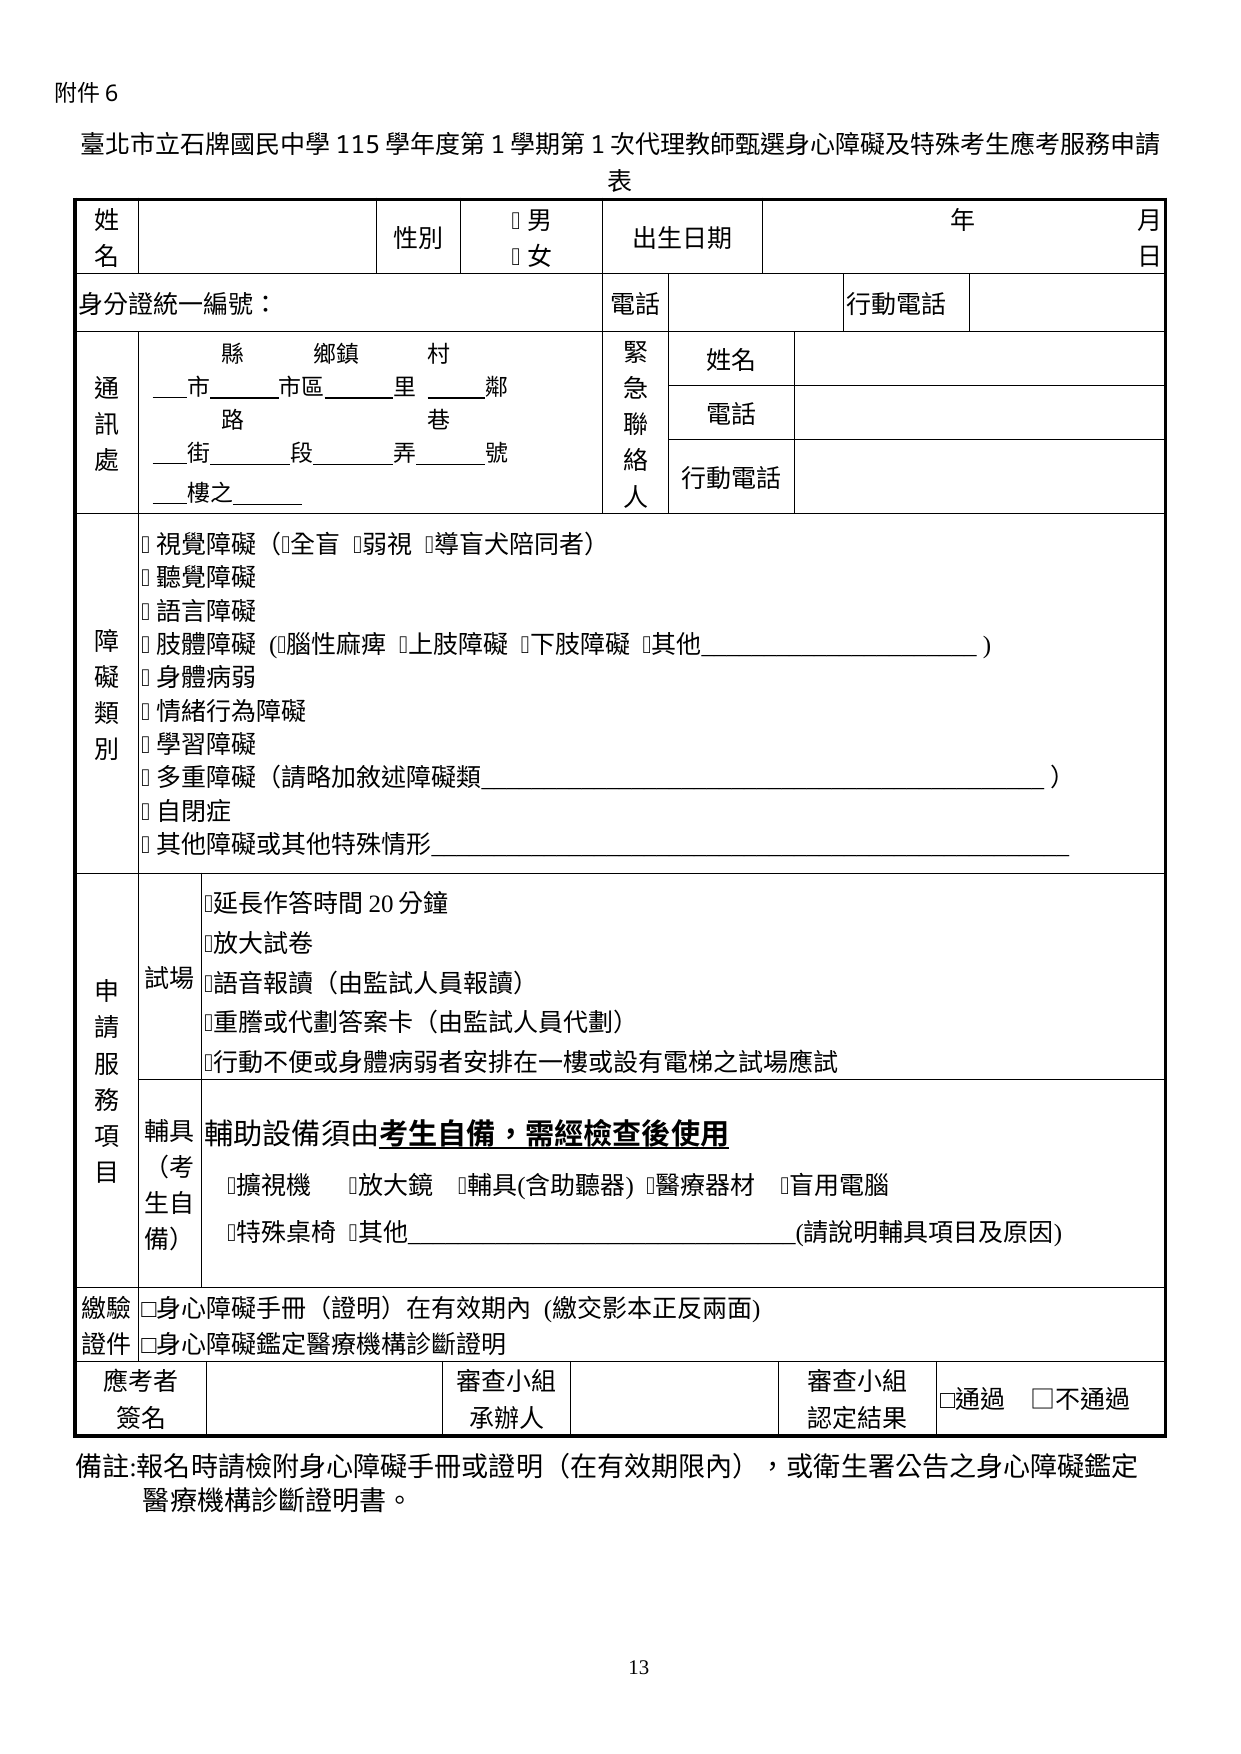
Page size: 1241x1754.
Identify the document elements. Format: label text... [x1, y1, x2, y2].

table_cell [795, 332, 1164, 385]
table_cell 申 請 服 務 項 目 [77, 874, 138, 1287]
table_cell □身心障礙手冊（證明）在有效期內 (繳交影本正反兩面) □身心障礙鑑定醫療機構診斷證明 [139, 1288, 1164, 1361]
table_cell [207, 1362, 442, 1434]
table_cell 通 訊 處 [77, 332, 138, 513]
table_cell [669, 274, 843, 331]
table_header 出生日期 [603, 201, 762, 273]
table_cell 審查小組 認定結果 [779, 1362, 936, 1434]
table_header 姓 名 [77, 201, 138, 273]
table_cell [970, 274, 1164, 331]
table_cell 障 礙 類 別 [77, 514, 138, 873]
text 臺北市立石牌國民中學115學年度第1學期第1次代理教師甄選身心障礙及特殊考生應考服務申請表 [75, 125, 1165, 197]
table_cell  視覺障礙（全盲 弱視 導盲犬陪同者）  聽覺障礙  語言障礙  肢體障礙 (腦性麻痺 上肢障礙 下肢障礙 其他______________________ )  身體病弱  情緒行為障礙  學習障礙  多重障礙（請略加敘述障礙類_____________________________________________ ）  自閉症  其他障礙或其他特殊情形___________________________________________________ [139, 514, 1164, 873]
table_cell [571, 1362, 778, 1434]
table_cell 延長作答時間20分鐘 放大試卷 語音報讀（由監試人員報讀） 重謄或代劃答案卡（由監試人員代劃） 行動不便或身體病弱者安排在一樓或設有電梯之試場應試 [202, 874, 1164, 1079]
table_cell 試場 [139, 874, 201, 1079]
table_cell 姓名 [669, 332, 794, 385]
table_cell 緊急聯絡人 [603, 332, 668, 513]
text 附件6 [54, 75, 1186, 108]
table_cell 身分證統一編號： [77, 274, 602, 331]
table_cell 縣 鄉鎮 村 市 市區 里 鄰 路 巷 街 段 弄 號 樓之 [139, 332, 602, 513]
table_header [139, 201, 376, 273]
table_cell 行動電話 [669, 440, 794, 513]
table_cell 輔具（考生自備） [139, 1080, 201, 1287]
table_cell □通過 □不通過 [937, 1362, 1164, 1434]
table_cell 電話 [669, 386, 794, 439]
table_cell 電話 [603, 274, 668, 331]
table_cell [795, 386, 1164, 439]
table_cell [795, 440, 1164, 513]
table_header 性別 [377, 201, 460, 273]
table_cell 繳驗 證件 [77, 1288, 138, 1361]
table_cell 審查小組承辦人 [443, 1362, 570, 1434]
table_cell 行動電話 [844, 274, 969, 331]
table_header 年 月 日 [763, 201, 1164, 273]
text 備註:報名時請檢附身心障礙手冊或證明（在有效期限內），或衛生署公告之身心障礙鑑定醫療機構診斷證明書。 [75, 1450, 1165, 1517]
table_header  男  女 [461, 201, 602, 273]
table_cell 應考者 簽名 [77, 1362, 206, 1434]
table_cell 輔助設備須由考生自備，需經檢查後使用 擴視機 放大鏡 輔具(含助聽器) 醫療器材 盲用電腦 特殊桌椅 其他_______________________________(請說明輔具項目及原因) [202, 1080, 1164, 1287]
